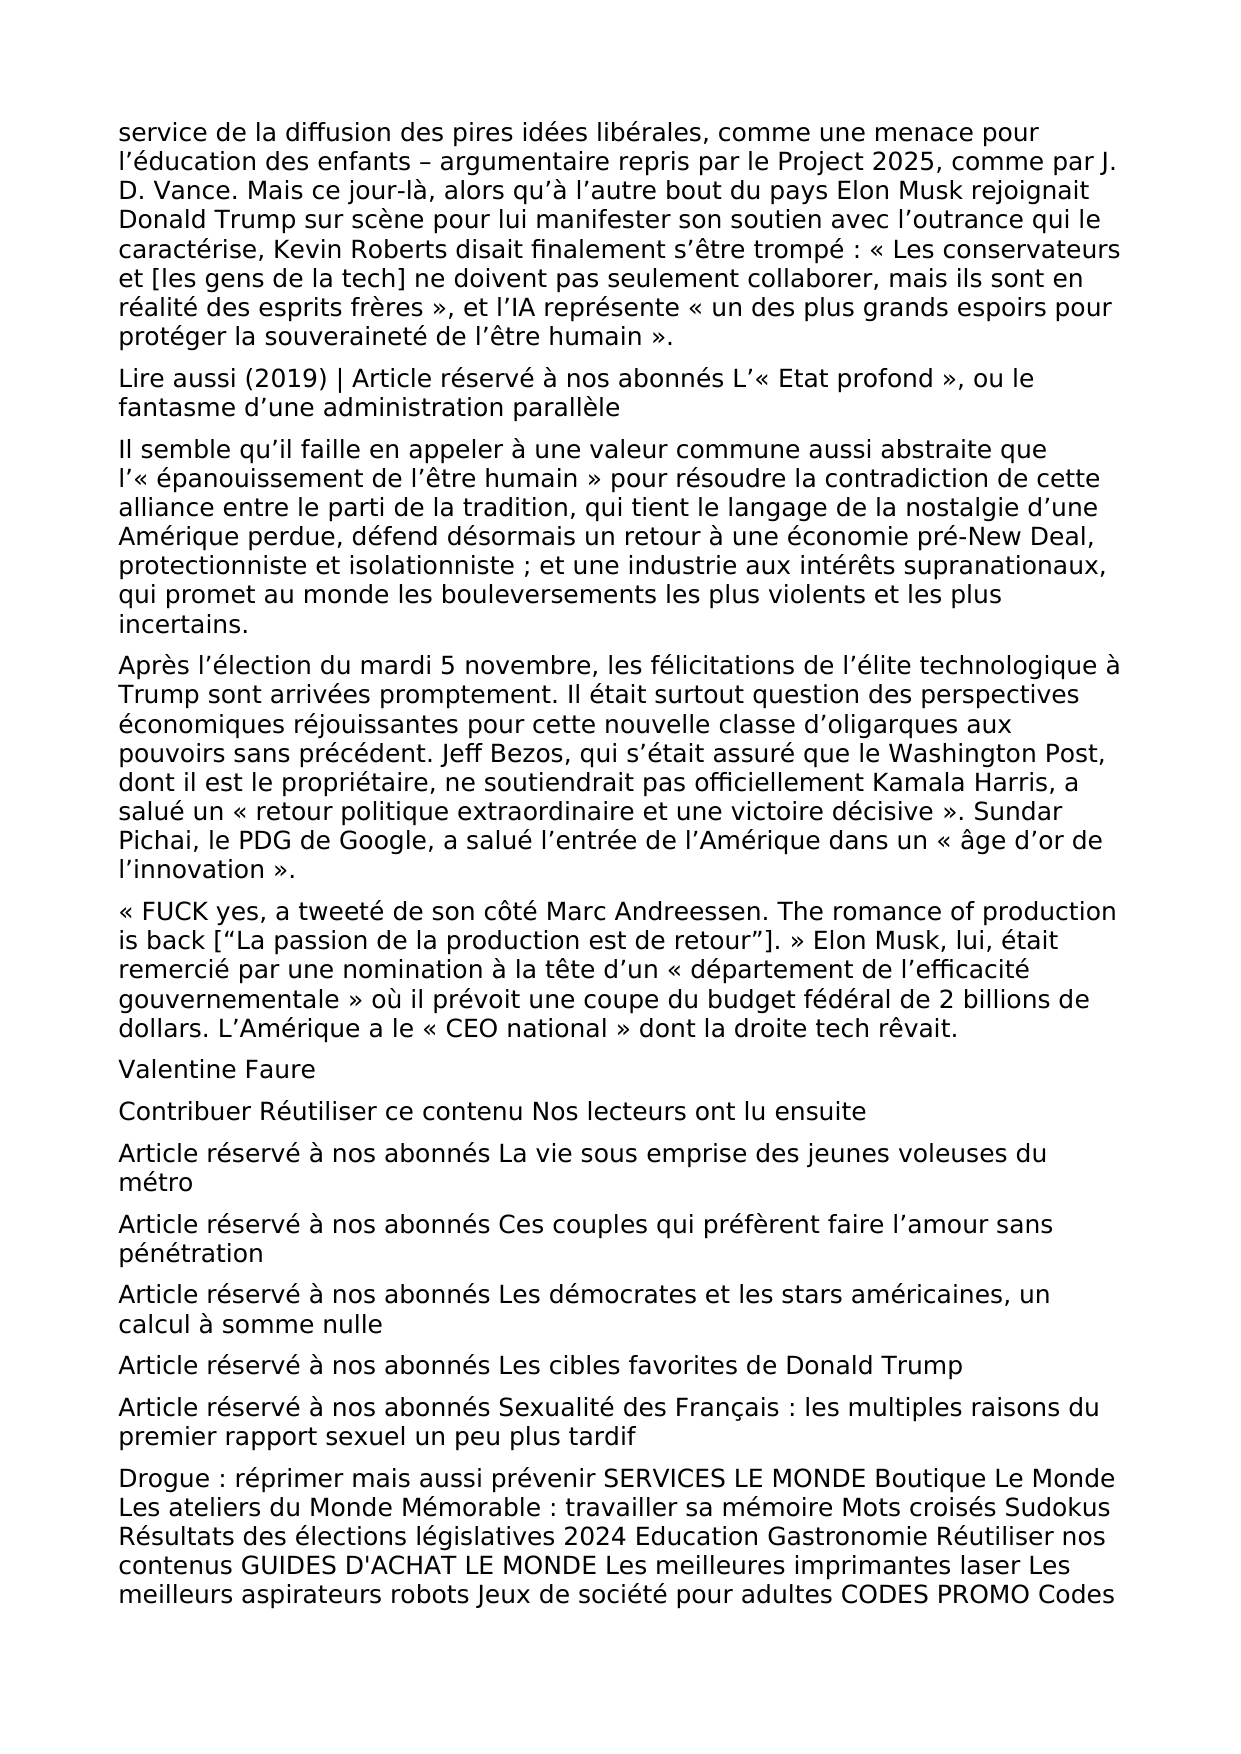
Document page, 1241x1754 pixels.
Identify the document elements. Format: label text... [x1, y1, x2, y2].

text service de la diffusion des pires idées libérales, comme une menace pour l’éducation des enfants – argumentaire repris par le Project 2025, comme par J. D. Vance. Mais ce jour-là, alors qu’à l’autre bout du pays Elon Musk rejoignait Donald Trump sur scène pour lui manifester son soutien avec l’outrance qui le caractérise, Kevin Roberts disait finalement s’être trompé : « Les conservateurs et [les gens de la tech] ne doivent pas seulement collaborer, mais ils sont en réalité des esprits frères », et l’IA représente « un des plus grands espoirs pour protéger la souveraineté de l’être humain ». [118, 118, 1122, 351]
text Article réservé à nos abonnés La vie sous ­emprise des jeunes ­voleuses du métro [118, 1139, 1122, 1197]
text Il semble qu’il faille en appeler à une valeur commune aussi abstraite que l’« épanouissement de l’être humain » pour résoudre la contradiction de cette alliance entre le parti de la tradition, qui tient le langage de la nostalgie d’une Amérique perdue, défend désormais un retour à une économie pré-New Deal, protectionniste et isolationniste ; et une industrie aux intérêts supranationaux, qui promet au monde les bouleversements les plus violents et les plus incertains. [118, 435, 1122, 639]
text Article réservé à nos abonnés Sexualité des Français : les multiples raisons du premier rapport sexuel un peu plus tardif [118, 1393, 1122, 1451]
text « FUCK yes, a tweeté de son côté Marc Andreessen. The romance of production is back [“La passion de la production est de retour”]. » Elon Musk, lui, était remercié par une nomination à la tête d’un « département de l’efficacité gouvernementale » où il prévoit une coupe du budget fédéral de 2 billions de dollars. L’Amérique a le « CEO national » dont la droite tech rêvait. [118, 897, 1122, 1043]
text Article réservé à nos abonnés Les cibles favorites de Donald Trump [118, 1351, 1122, 1381]
text Après l’élection du mardi 5 novembre, les félicitations de l’élite technologique à Trump sont arrivées promptement. Il était surtout question des perspectives économiques réjouissantes pour cette nouvelle classe d’oligarques aux pouvoirs sans précédent. Jeff Bezos, qui s’était assuré que le Washington Post, dont il est le propriétaire, ne soutiendrait pas officiellement Kamala Harris, a salué un « retour politique extraordinaire et une victoire décisive ». Sundar Pichai, le PDG de Google, a salué l’entrée de l’Amérique dans un « âge d’or de l’innovation ». [118, 651, 1122, 885]
text Lire aussi (2019) | Article réservé à nos abonnés L’« Etat profond », ou le fantasme d’une administration parallèle [118, 364, 1122, 422]
text Contribuer Réutiliser ce contenu Nos lecteurs ont lu ensuite [118, 1097, 1122, 1126]
text Drogue : réprimer mais aussi prévenir SERVICES LE MONDE Boutique Le Monde Les ateliers du Monde Mémorable : travailler sa mémoire Mots croisés Sudokus Résultats des élections législatives 2024 Education Gastronomie Réutiliser nos contenus GUIDES D'ACHAT LE MONDE Les meilleures imprimantes laser Les meilleurs aspirateurs robots Jeux de société pour adultes CODES PROMO Codes [118, 1464, 1122, 1610]
text Valentine Faure [118, 1056, 1122, 1085]
text Article réservé à nos abonnés Ces couples qui préfèrent faire l’amour sans pénétration [118, 1210, 1122, 1268]
text Article réservé à nos abonnés Les démocrates et les stars américaines, un calcul à somme nulle [118, 1281, 1122, 1339]
